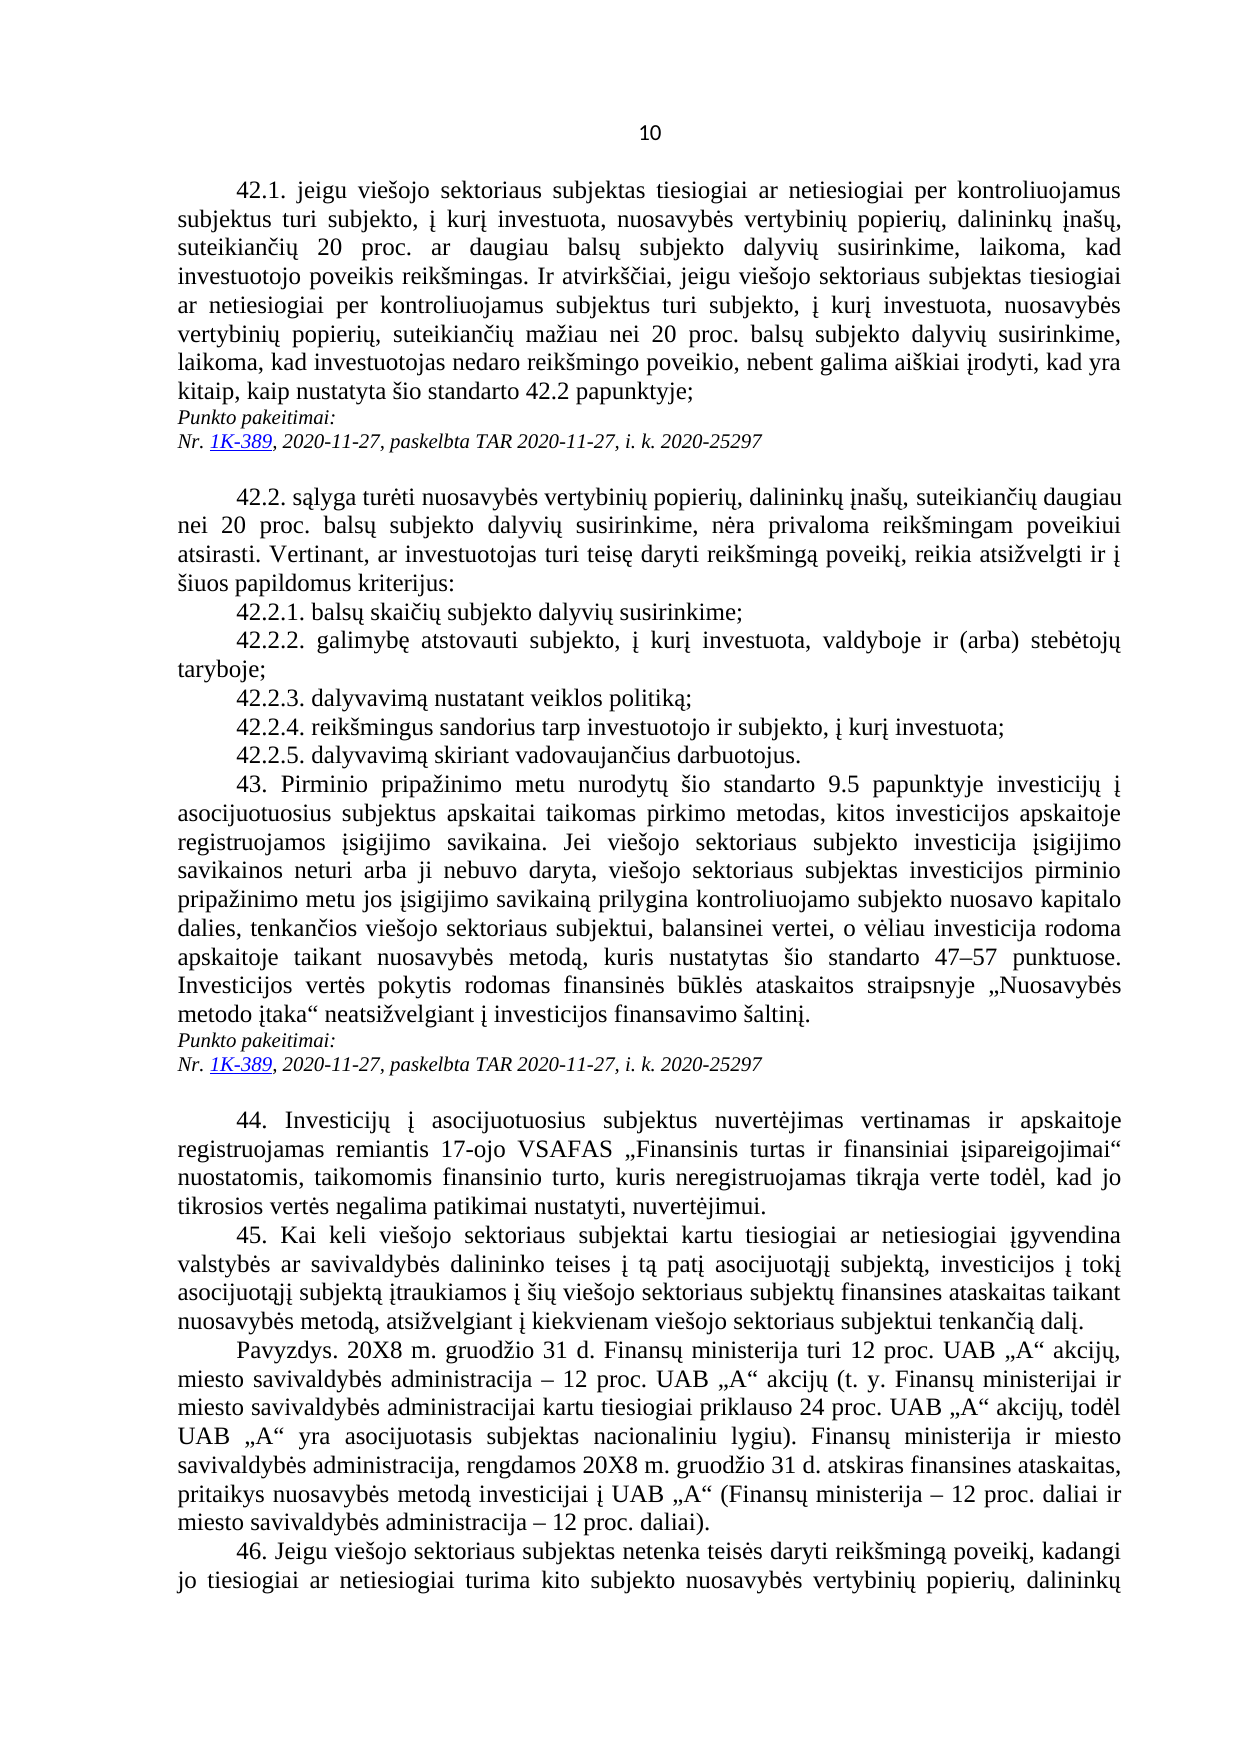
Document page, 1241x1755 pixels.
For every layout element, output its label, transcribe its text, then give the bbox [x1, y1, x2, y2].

text 46. Jeigu viešojo sektoriaus subjektas netenka teisės daryti reikšmingą poveikį, kadangi jo tiesiogiai ar netiesiogiai turima kito subjekto nuosavybės vertybinių popierių, dalininkų [177, 1536, 1122, 1594]
text 45. Kai keli viešojo sektoriaus subjektai kartu tiesiogiai ar netiesiogiai įgyvendina valstybės ar savivaldybės dalininko teises į tą patį asocijuotąjį subjektą, investicijos į tokį asocijuotąjį subjektą įtraukiamos į šių viešojo sektoriaus subjektų finansines ataskaitas taikant nuosavybės metodą, atsižvelgiant į kiekvienam viešojo sektoriaus subjektui tenkančią dalį. [177, 1220, 1122, 1335]
text Punkto pakeitimai: [177, 405, 1122, 429]
text 44. Investicijų į asocijuotuosius subjektus nuvertėjimas vertinamas ir apskaitoje registruojamas remiantis 17-ojo VSAFAS „Finansinis turtas ir finansiniai įsipareigojimai“ nuostatomis, taikomomis finansinio turto, kuris neregistruojamas tikrąja verte todėl, kad jo tikrosios vertės negalima patikimai nustatyti, nuvertėjimui. [177, 1105, 1122, 1220]
text 42.1. jeigu viešojo sektoriaus subjektas tiesiogiai ar netiesiogiai per kontroliuojamus subjektus turi subjekto, į kurį investuota, nuosavybės vertybinių popierių, dalininkų įnašų, suteikiančių 20 proc. ar daugiau balsų subjekto dalyvių susirinkime, laikoma, kad investuotojo poveikis reikšmingas. Ir atvirkščiai, jeigu viešojo sektoriaus subjektas tiesiogiai ar netiesiogiai per kontroliuojamus subjektus turi subjekto, į kurį investuota, nuosavybės vertybinių popierių, suteikiančių mažiau nei 20 proc. balsų subjekto dalyvių susirinkime, laikoma, kad investuotojas nedaro reikšmingo poveikio, nebent galima aiškiai įrodyti, kad yra kitaip, kaip nustatyta šio standarto 42.2 papunktyje; [177, 175, 1122, 405]
text Punkto pakeitimai: [177, 1028, 1122, 1052]
text 43. Pirminio pripažinimo metu nurodytų šio standarto 9.5 papunktyje investicijų į asocijuotuosius subjektus apskaitai taikomas pirkimo metodas, kitos investicijos apskaitoje registruojamos įsigijimo savikaina. Jei viešojo sektoriaus subjekto investicija įsigijimo savikainos neturi arba ji nebuvo daryta, viešojo sektoriaus subjektas investicijos pirminio pripažinimo metu jos įsigijimo savikainą prilygina kontroliuojamo subjekto nuosavo kapitalo dalies, tenkančios viešojo sektoriaus subjektui, balansinei vertei, o vėliau investicija rodoma apskaitoje taikant nuosavybės metodą, kuris nustatytas šio standarto 47–57 punktuose. Investicijos vertės pokytis rodomas finansinės būklės ataskaitos straipsnyje „Nuosavybės metodo įtaka“ neatsižvelgiant į investicijos finansavimo šaltinį. [177, 769, 1122, 1028]
text 42.2.4. reikšmingus sandorius tarp investuotojo ir subjekto, į kurį investuota; [177, 712, 1122, 741]
text Nr. 1K-389, 2020-11-27, paskelbta TAR 2020-11-27, i. k. 2020-25297 [177, 1052, 1122, 1076]
text 42.2.2. galimybę atstovauti subjekto, į kurį investuota, valdyboje ir (arba) stebėtojų taryboje; [177, 626, 1122, 683]
text Nr. 1K-389, 2020-11-27, paskelbta TAR 2020-11-27, i. k. 2020-25297 [177, 429, 1122, 453]
text 42.2.1. balsų skaičių subjekto dalyvių susirinkime; [177, 597, 1122, 626]
text 42.2. sąlyga turėti nuosavybės vertybinių popierių, dalininkų įnašų, suteikiančių daugiau nei 20 proc. balsų subjekto dalyvių susirinkime, nėra privaloma reikšmingam poveikiui atsirasti. Vertinant, ar investuotojas turi teisę daryti reikšmingą poveikį, reikia atsižvelgti ir į šiuos papildomus kriterijus: [177, 482, 1122, 597]
text 42.2.3. dalyvavimą nustatant veiklos politiką; [177, 683, 1122, 712]
text Pavyzdys. 20X8 m. gruodžio 31 d. Finansų ministerija turi 12 proc. UAB „A“ akcijų, miesto savivaldybės administracija – 12 proc. UAB „A“ akcijų (t. y. Finansų ministerijai ir miesto savivaldybės administracijai kartu tiesiogiai priklauso 24 proc. UAB „A“ akcijų, todėl UAB „A“ yra asocijuotasis subjektas nacionaliniu lygiu). Finansų ministerija ir miesto savivaldybės administracija, rengdamos 20X8 m. gruodžio 31 d. atskiras finansines ataskaitas, pritaikys nuosavybės metodą investicijai į UAB „A“ (Finansų ministerija – 12 proc. daliai ir miesto savivaldybės administracija – 12 proc. daliai). [177, 1335, 1122, 1536]
text 42.2.5. dalyvavimą skiriant vadovaujančius darbuotojus. [177, 741, 1122, 769]
